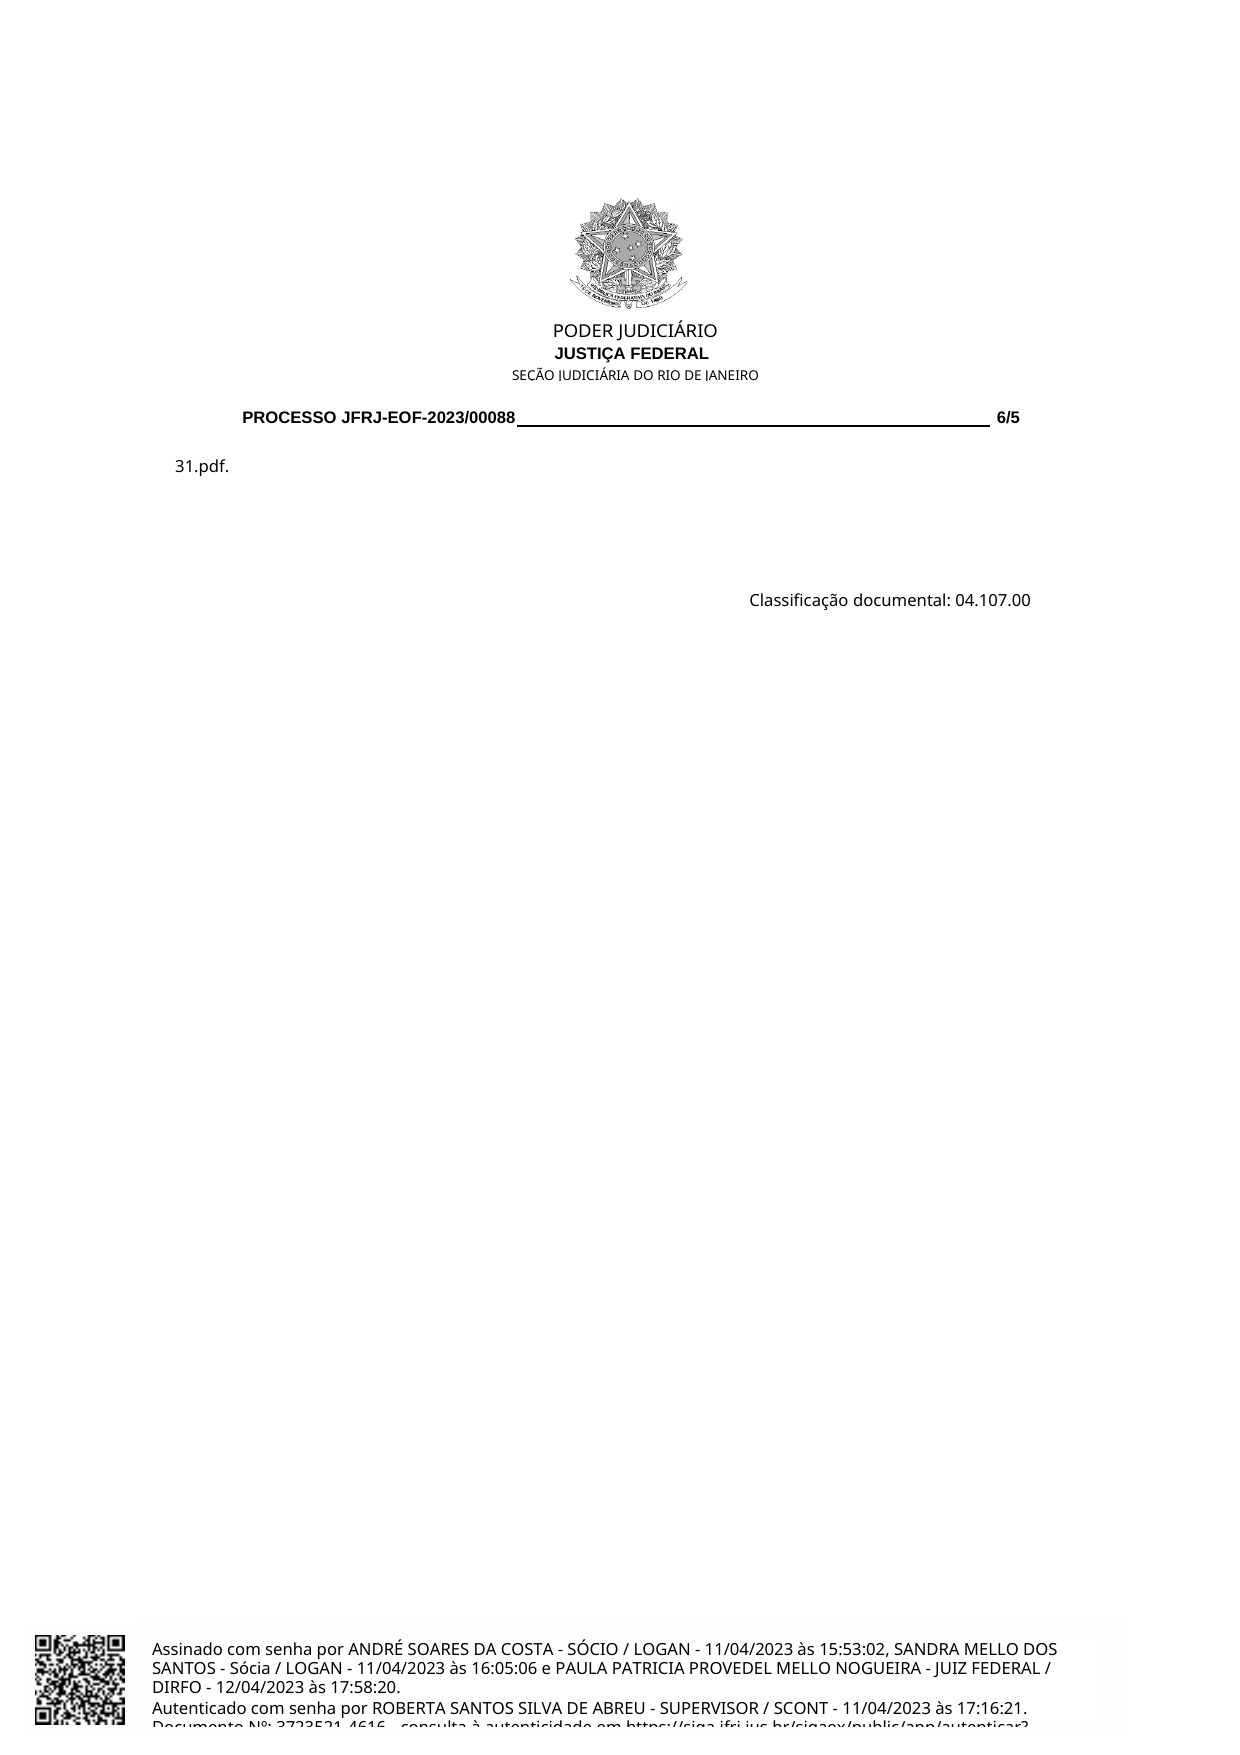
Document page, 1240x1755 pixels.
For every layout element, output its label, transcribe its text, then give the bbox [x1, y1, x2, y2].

list 31.pdf. [175, 454, 1010, 477]
text Classificação documental: 04.107.00 [749, 588, 1239, 611]
